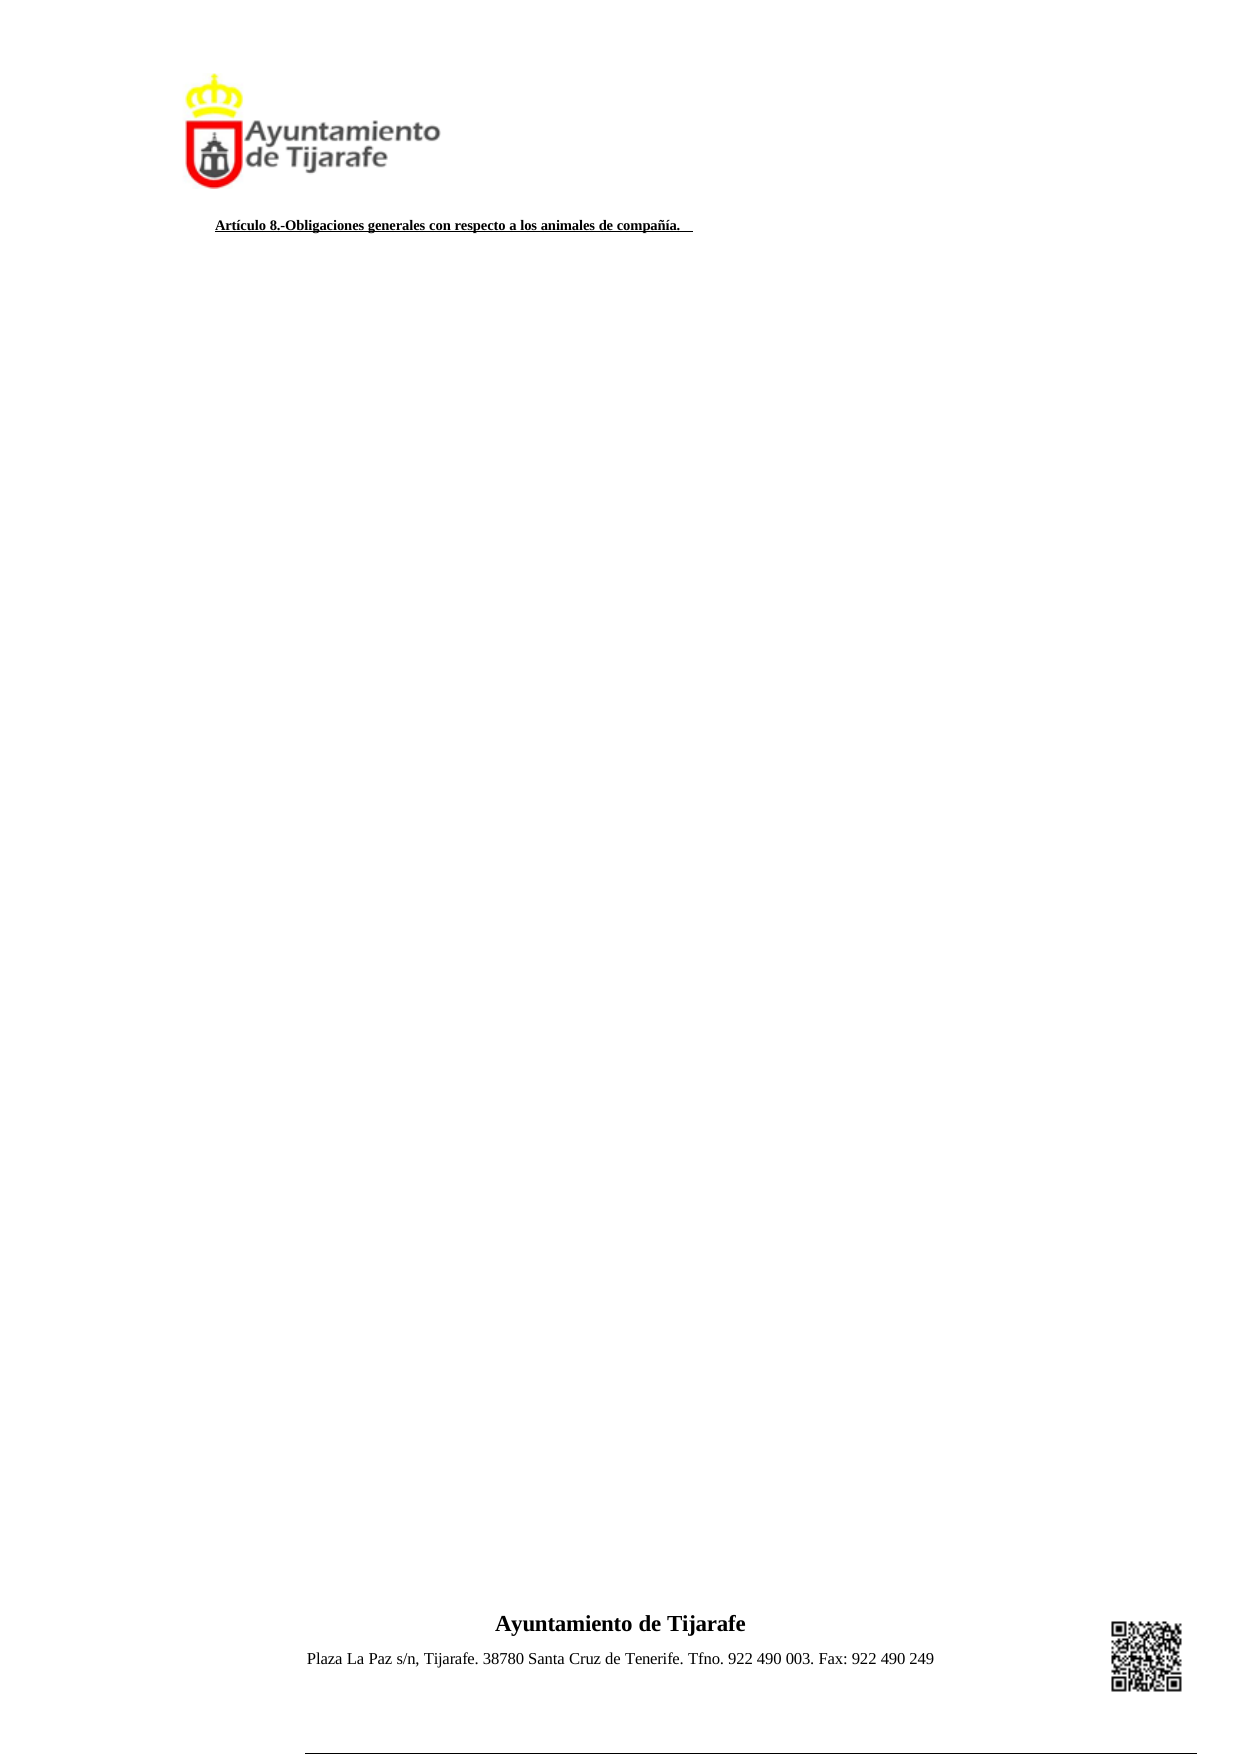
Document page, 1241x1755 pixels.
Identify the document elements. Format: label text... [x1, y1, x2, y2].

subtitle Artículo 8.-Obligaciones generales con respecto a los animales de compañía. [215, 217, 1195, 234]
